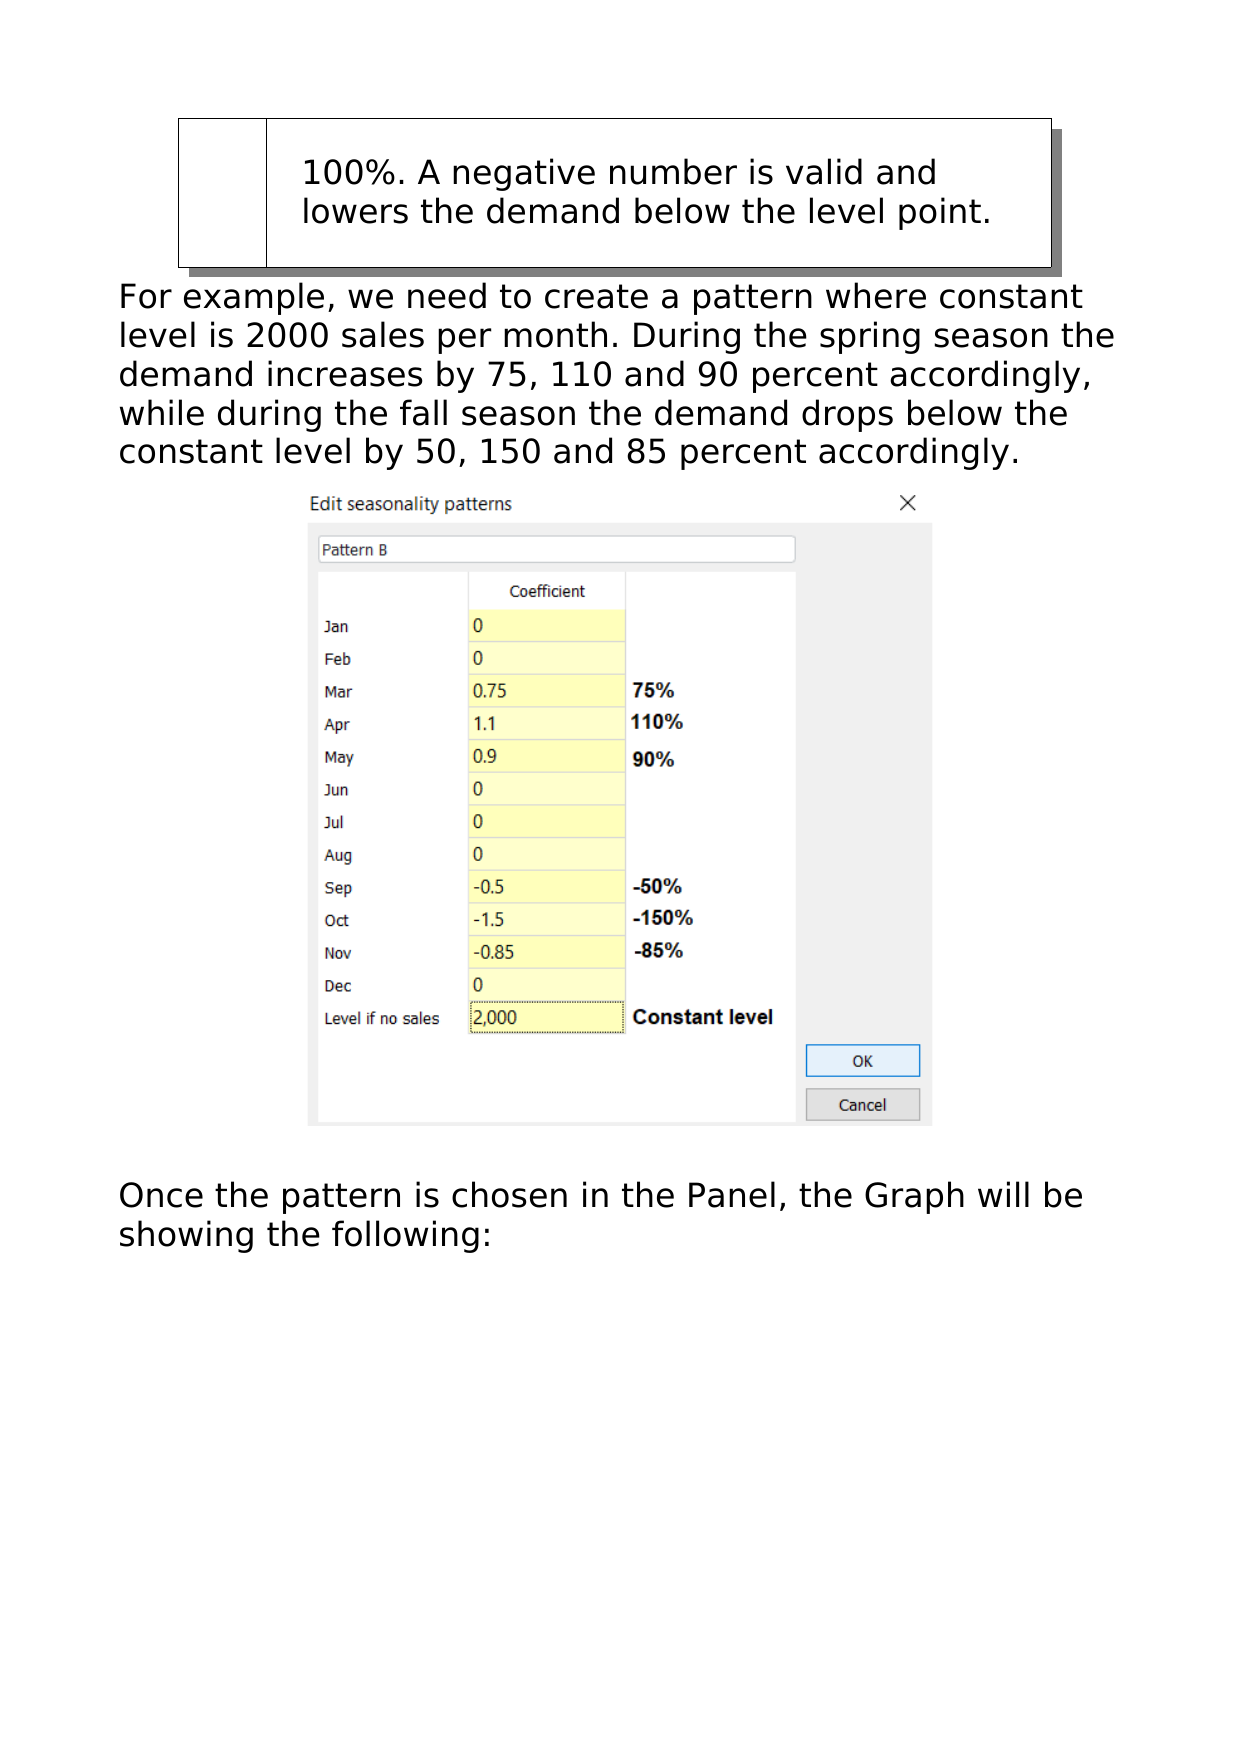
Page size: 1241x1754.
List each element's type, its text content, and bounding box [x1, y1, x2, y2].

picture [307, 484, 933, 1126]
text Once the pattern is chosen in the Panel, the Graph will be showing the following: [118, 1177, 1122, 1255]
table_header 100%. A negative number is valid and lowers the demand below the level point. [267, 119, 1051, 267]
text For example, we need to create a pattern where constant level is 2000 sales per month. During the spring season the demand increases by 75, 110 and 90 percent accordingly, while during the fall season the demand drops below the constant level by 50, 150 and 85 percent accordingly. [118, 277, 1122, 472]
table_header [179, 119, 266, 267]
